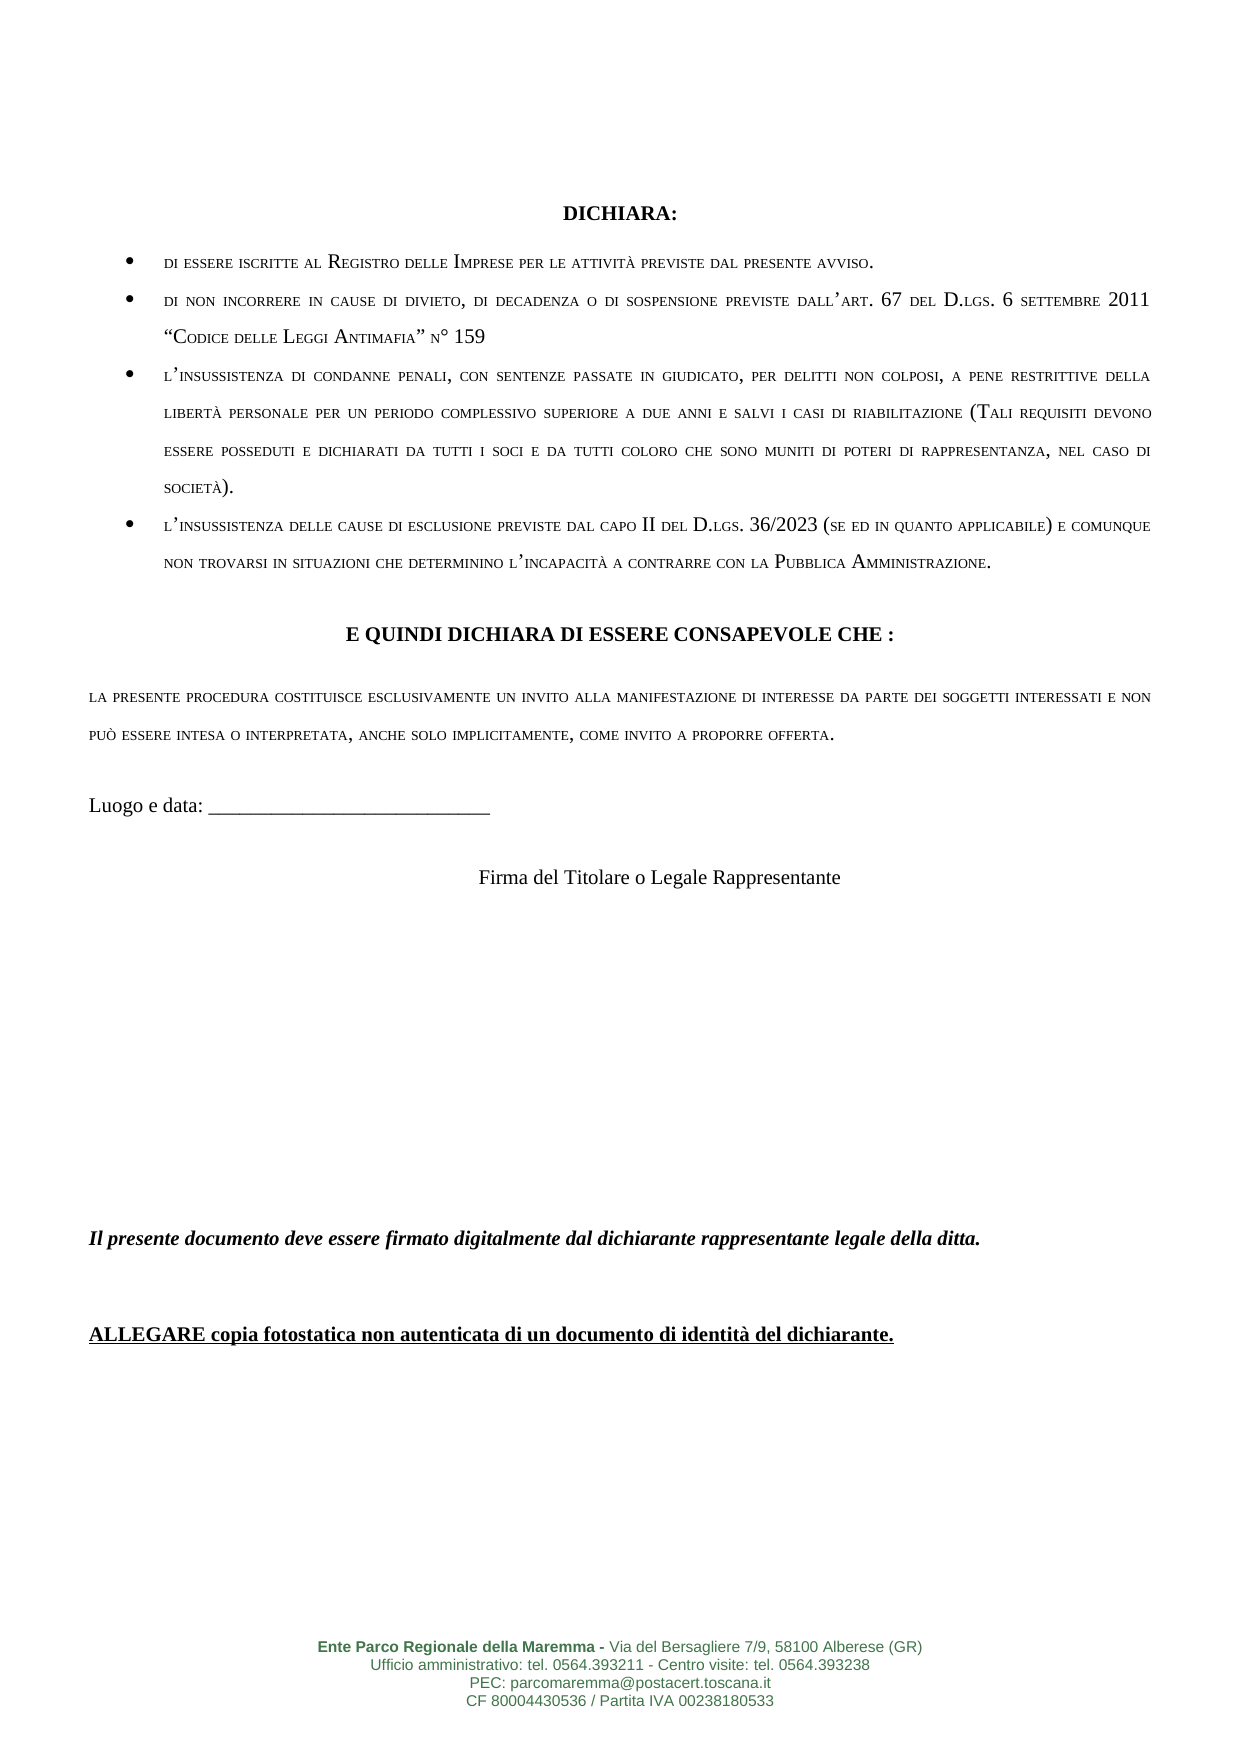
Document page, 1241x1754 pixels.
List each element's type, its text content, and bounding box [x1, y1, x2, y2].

text la presente procedura costituisce esclusivamente un invito alla manifestazione di interesse da parte dei soggetti interessati e non può essere intesa o interpretata, anche solo implicitamente, come invito a proporre offerta. [89, 670, 1152, 745]
text DICHIARA: [89, 201, 1152, 225]
list l’insussistenza delle cause di esclusione previste dal capo II del D.lgs. 36/2023 (se ed in quanto applicabile) e comunque non trovarsi in situazioni che determinino l’incapacità a contrarre con la Pubblica Amministrazione. [126, 498, 1152, 573]
text E QUINDI DICHIARA DI ESSERE CONSAPEVOLE CHE : [89, 622, 1152, 646]
text Firma del Titolare o Legale Rappresentante [89, 865, 1152, 889]
text Il presente documento deve essere firmato digitalmente dal dichiarante rappresentante legale della ditta. [89, 1226, 1152, 1250]
list di non incorrere in cause di divieto, di decadenza o di sospensione previste dall’art. 67 del D.lgs. 6 settembre 2011 “Codice delle Leggi Antimafia” n° 159 [126, 273, 1152, 348]
list l’insussistenza di condanne penali, con sentenze passate in giudicato, per delitti non colposi, a pene restrittive della libertà personale per un periodo complessivo superiore a due anni e salvi i casi di riabilitazione (Tali requisiti devono essere posseduti e dichiarati da tutti i soci e da tutti coloro che sono muniti di poteri di rappresentanza, nel caso di società). [126, 348, 1152, 498]
list di essere iscritte al Registro delle Imprese per le attività previste dal presente avviso. [126, 249, 1152, 273]
text Luogo e data: ___________________________ [89, 793, 1152, 817]
text ALLEGARE copia fotostatica non autenticata di un documento di identità del dichiarante. [89, 1322, 1152, 1346]
